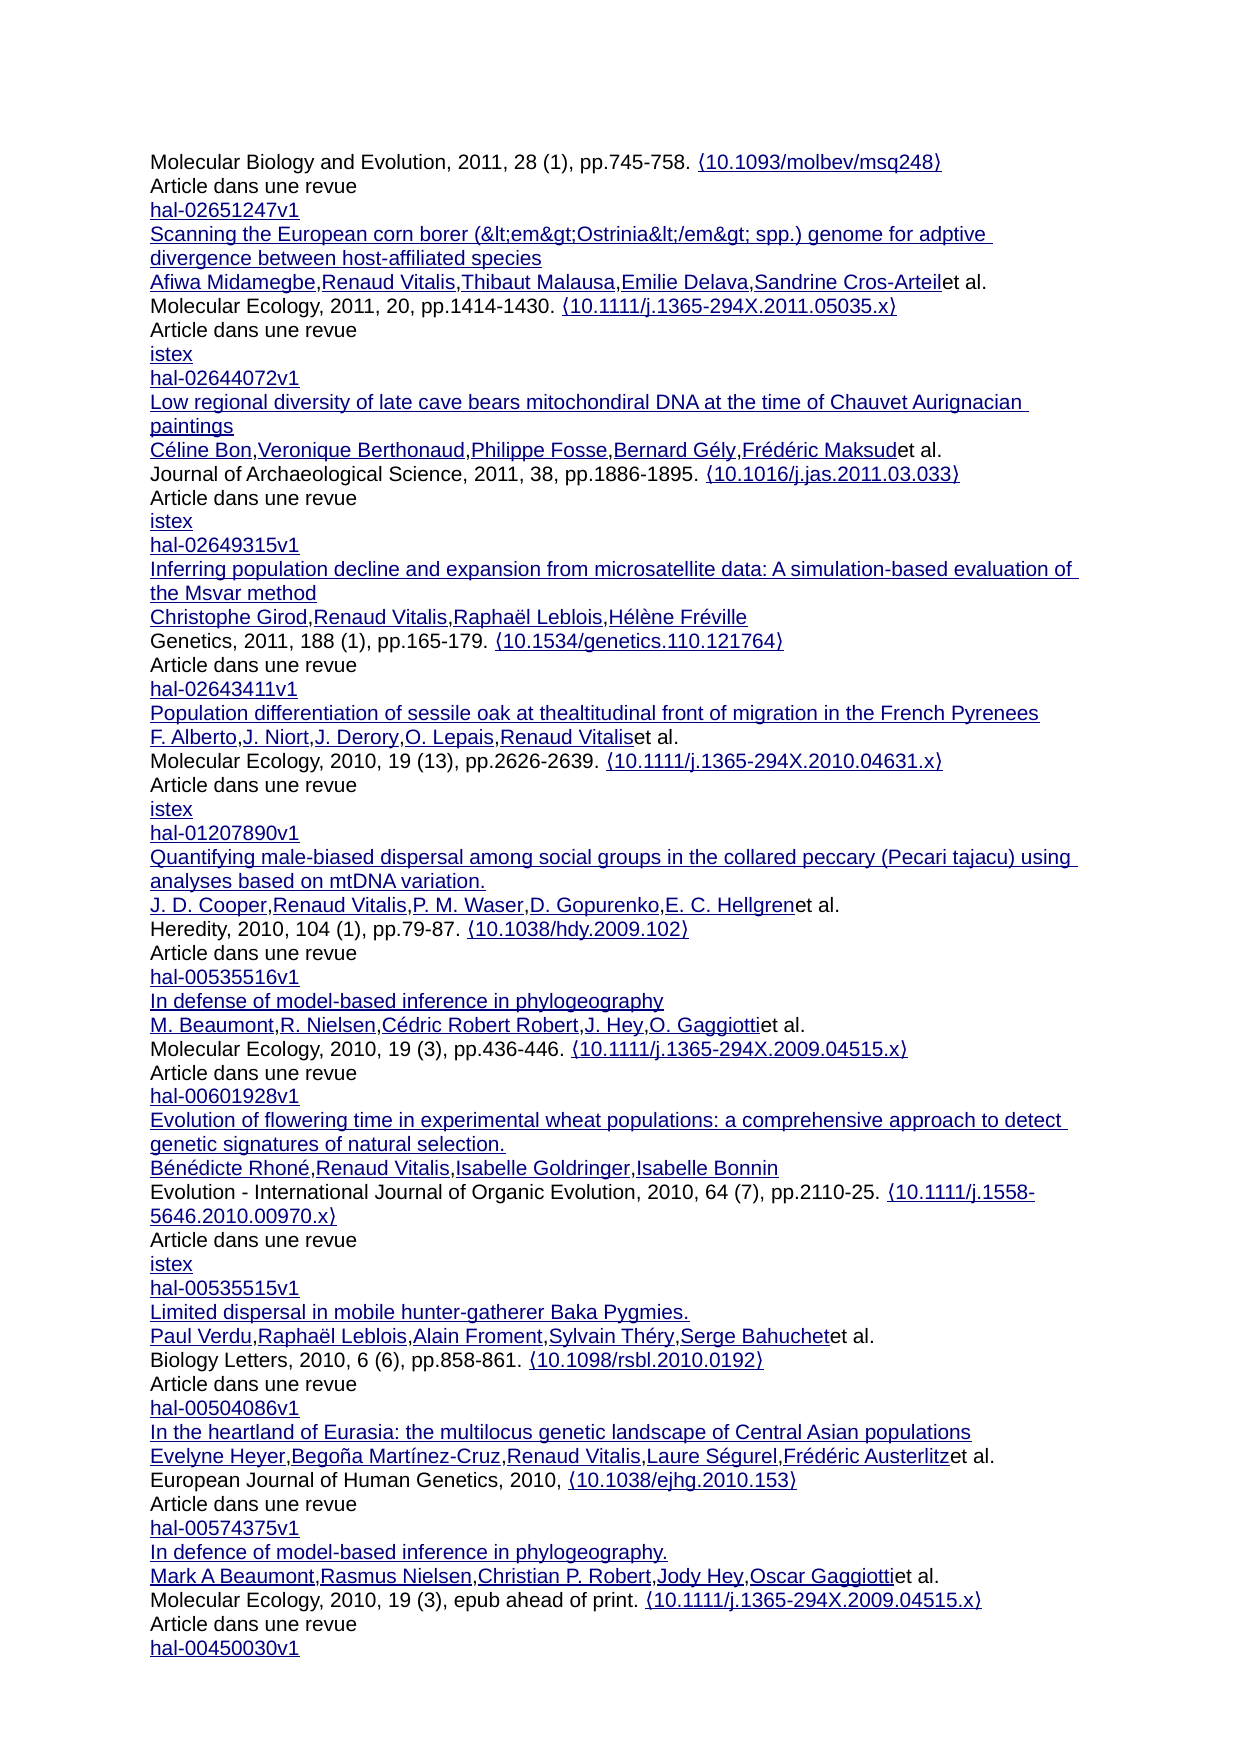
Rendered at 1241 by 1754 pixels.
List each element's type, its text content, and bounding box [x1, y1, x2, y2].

table_cell In defense of model-based inference in phylogeography M. Beaumont,R. Nielsen,Cédric Robert Robert,J. Hey,O. Gaggiottiet al. Molecular Ecology, 2010, 19 (3), pp.436-446. ⟨10.1111/j.1365-294X.2009.04515.x⟩ Article dans une revue hal-00601928v1 [150, 989, 1090, 1108]
table_cell Quantifying male-biased dispersal among social groups in the collared peccary (Pecari tajacu) using analyses based on mtDNA variation. J. D. Cooper,Renaud Vitalis,P. M. Waser,D. Gopurenko,E. C. Hellgrenet al. Heredity, 2010, 104 (1), pp.79-87. ⟨10.1038/hdy.2009.102⟩ Article dans une revue hal-00535516v1 [150, 845, 1090, 988]
table_cell Low regional diversity of late cave bears mitochondiral DNA at the time of Chauvet Aurignacian paintings Céline Bon,Veronique Berthonaud,Philippe Fosse,Bernard Gély,Frédéric Maksudet al. Journal of Archaeological Science, 2011, 38, pp.1886-1895. ⟨10.1016/j.jas.2011.03.033⟩ Article dans une revue istex hal-02649315v1 [150, 390, 1090, 557]
table_cell Molecular Biology and Evolution, 2011, 28 (1), pp.745-758. ⟨10.1093/molbev/msq248⟩ Article dans une revue hal-02651247v1 [150, 150, 1090, 222]
table_cell Scanning the European corn borer (&lt;em&gt;Ostrinia&lt;/em&gt; spp.) genome for adptive divergence between host-affiliated species Afiwa Midamegbe,Renaud Vitalis,Thibaut Malausa,Emilie Delava,Sandrine Cros-Arteilet al. Molecular Ecology, 2011, 20, pp.1414-1430. ⟨10.1111/j.1365-294X.2011.05035.x⟩ Article dans une revue istex hal-02644072v1 [150, 222, 1090, 389]
table_cell Population differentiation of sessile oak at thealtitudinal front of migration in the French Pyrenees F. Alberto,J. Niort,J. Derory,O. Lepais,Renaud Vitaliset al. Molecular Ecology, 2010, 19 (13), pp.2626-2639. ⟨10.1111/j.1365-294X.2010.04631.x⟩ Article dans une revue istex hal-01207890v1 [150, 701, 1090, 845]
table_cell Inferring population decline and expansion from microsatellite data: A simulation-based evaluation of the Msvar method Christophe Girod,Renaud Vitalis,Raphaël Leblois,Hélène Fréville Genetics, 2011, 188 (1), pp.165-179. ⟨10.1534/genetics.110.121764⟩ Article dans une revue hal-02643411v1 [150, 557, 1090, 701]
table_cell In defence of model-based inference in phylogeography. Mark A Beaumont,Rasmus Nielsen,Christian P. Robert,Jody Hey,Oscar Gaggiottiet al. Molecular Ecology, 2010, 19 (3), epub ahead of print. ⟨10.1111/j.1365-294X.2009.04515.x⟩ Article dans une revue hal-00450030v1 [150, 1540, 1090, 1659]
table_cell Limited dispersal in mobile hunter-gatherer Baka Pygmies. Paul Verdu,Raphaël Leblois,Alain Froment,Sylvain Théry,Serge Bahuchetet al. Biology Letters, 2010, 6 (6), pp.858-861. ⟨10.1098/rsbl.2010.0192⟩ Article dans une revue hal-00504086v1 [150, 1300, 1090, 1420]
table_cell Evolution of flowering time in experimental wheat populations: a comprehensive approach to detect genetic signatures of natural selection. Bénédicte Rhoné,Renaud Vitalis,Isabelle Goldringer,Isabelle Bonnin Evolution - International Journal of Organic Evolution, 2010, 64 (7), pp.2110-25. ⟨10.1111/j.1558-5646.2010.00970.x⟩ Article dans une revue istex hal-00535515v1 [150, 1108, 1090, 1300]
table_cell In the heartland of Eurasia: the multilocus genetic landscape of Central Asian populations Evelyne Heyer,Begoña Martínez-Cruz,Renaud Vitalis,Laure Ségurel,Frédéric Austerlitzet al. European Journal of Human Genetics, 2010, ⟨10.1038/ejhg.2010.153⟩ Article dans une revue hal-00574375v1 [150, 1420, 1090, 1539]
